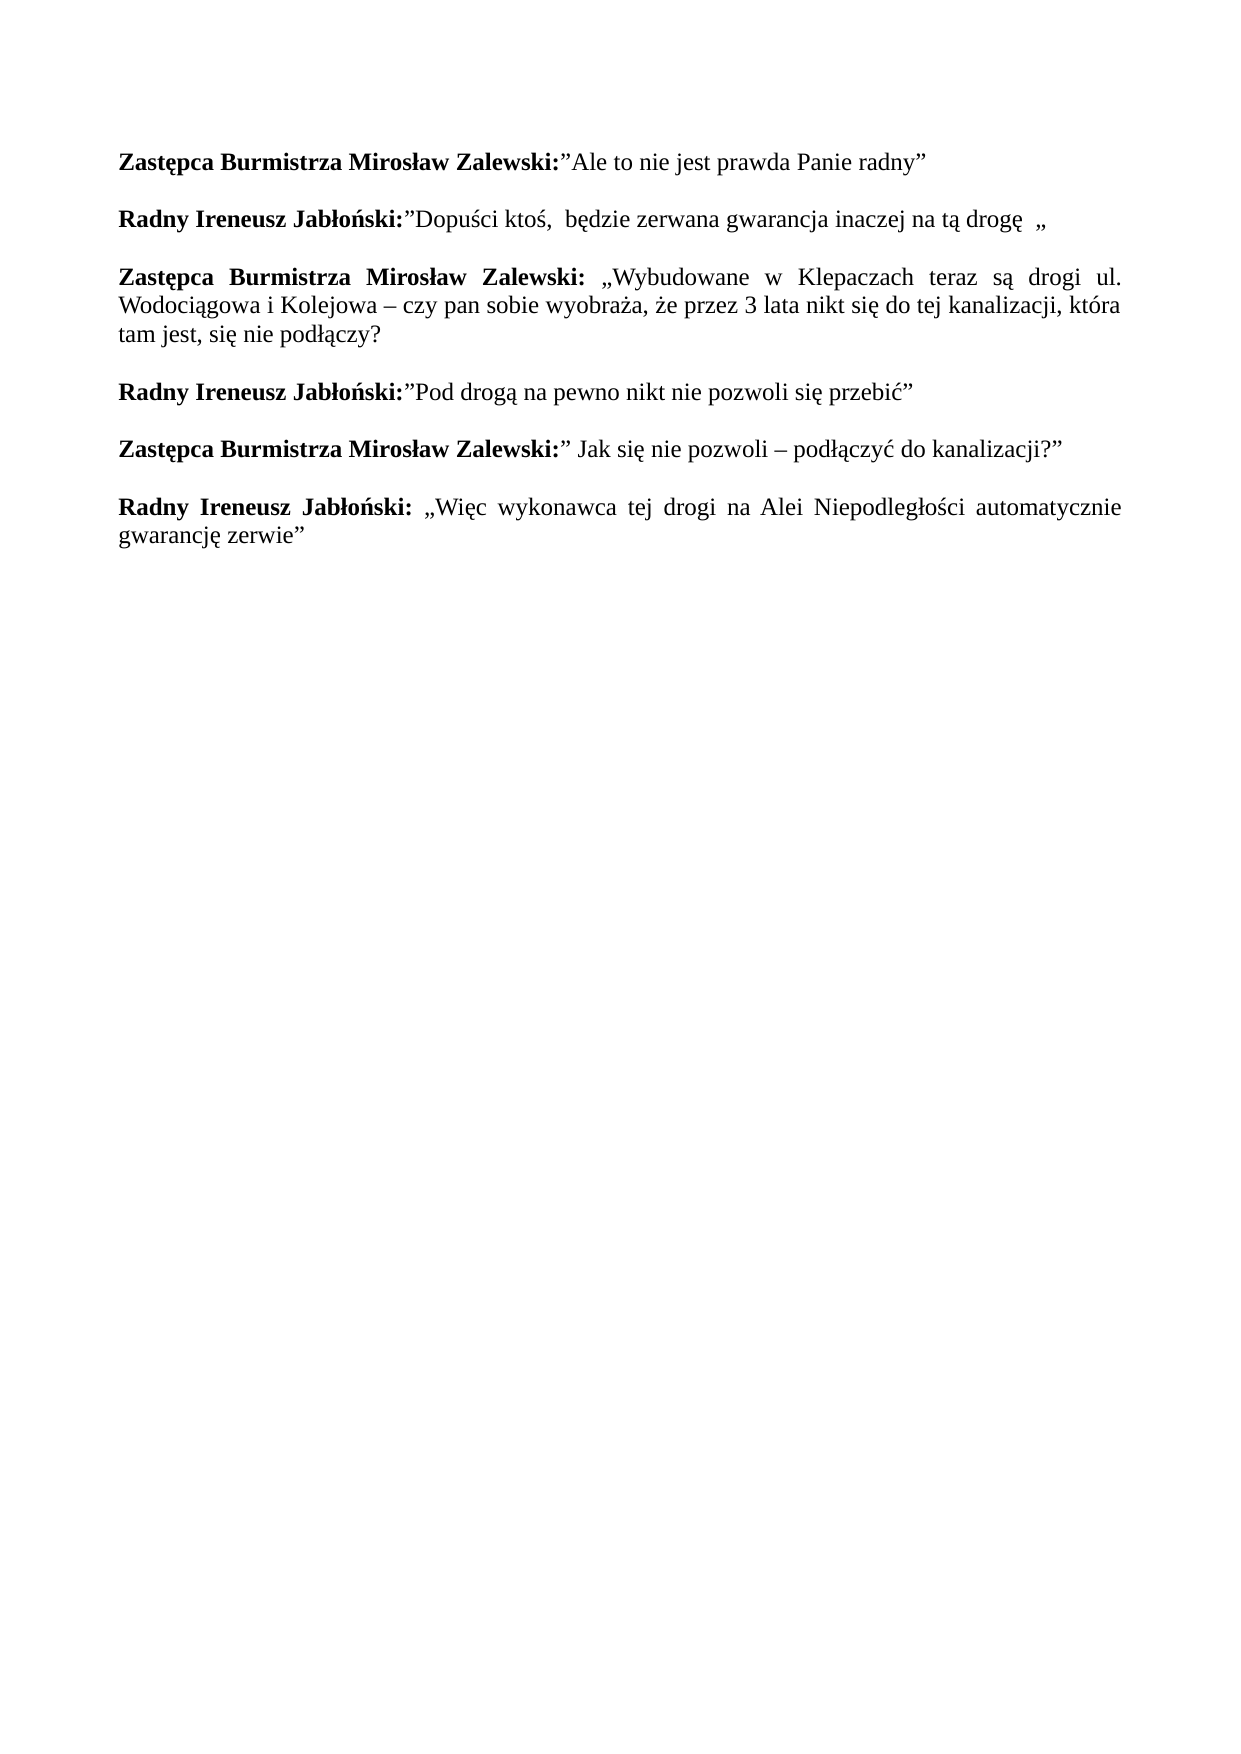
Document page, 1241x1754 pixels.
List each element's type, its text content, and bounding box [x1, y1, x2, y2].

text Radny Ireneusz Jabłoński:”Pod drogą na pewno nikt nie pozwoli się przebić” [118, 377, 1122, 406]
text Zastępca Burmistrza Mirosław Zalewski:” Jak się nie pozwoli – podłączyć do kanalizacji?” [118, 434, 1122, 463]
text Radny Ireneusz Jabłoński: „Więc wykonawca tej drogi na Alei Niepodległości automatycznie gwarancję zerwie” [118, 492, 1122, 549]
text Radny Ireneusz Jabłoński:”Dopuści ktoś, będzie zerwana gwarancja inaczej na tą drogę „ [118, 204, 1122, 233]
text Zastępca Burmistrza Mirosław Zalewski: „Wybudowane w Klepaczach teraz są drogi ul. Wodociągowa i Kolejowa – czy pan sobie wyobraża, że przez 3 lata nikt się do tej kanalizacji, która tam jest, się nie podłączy? [118, 262, 1122, 348]
text Zastępca Burmistrza Mirosław Zalewski:”Ale to nie jest prawda Panie radny” [118, 147, 1122, 176]
